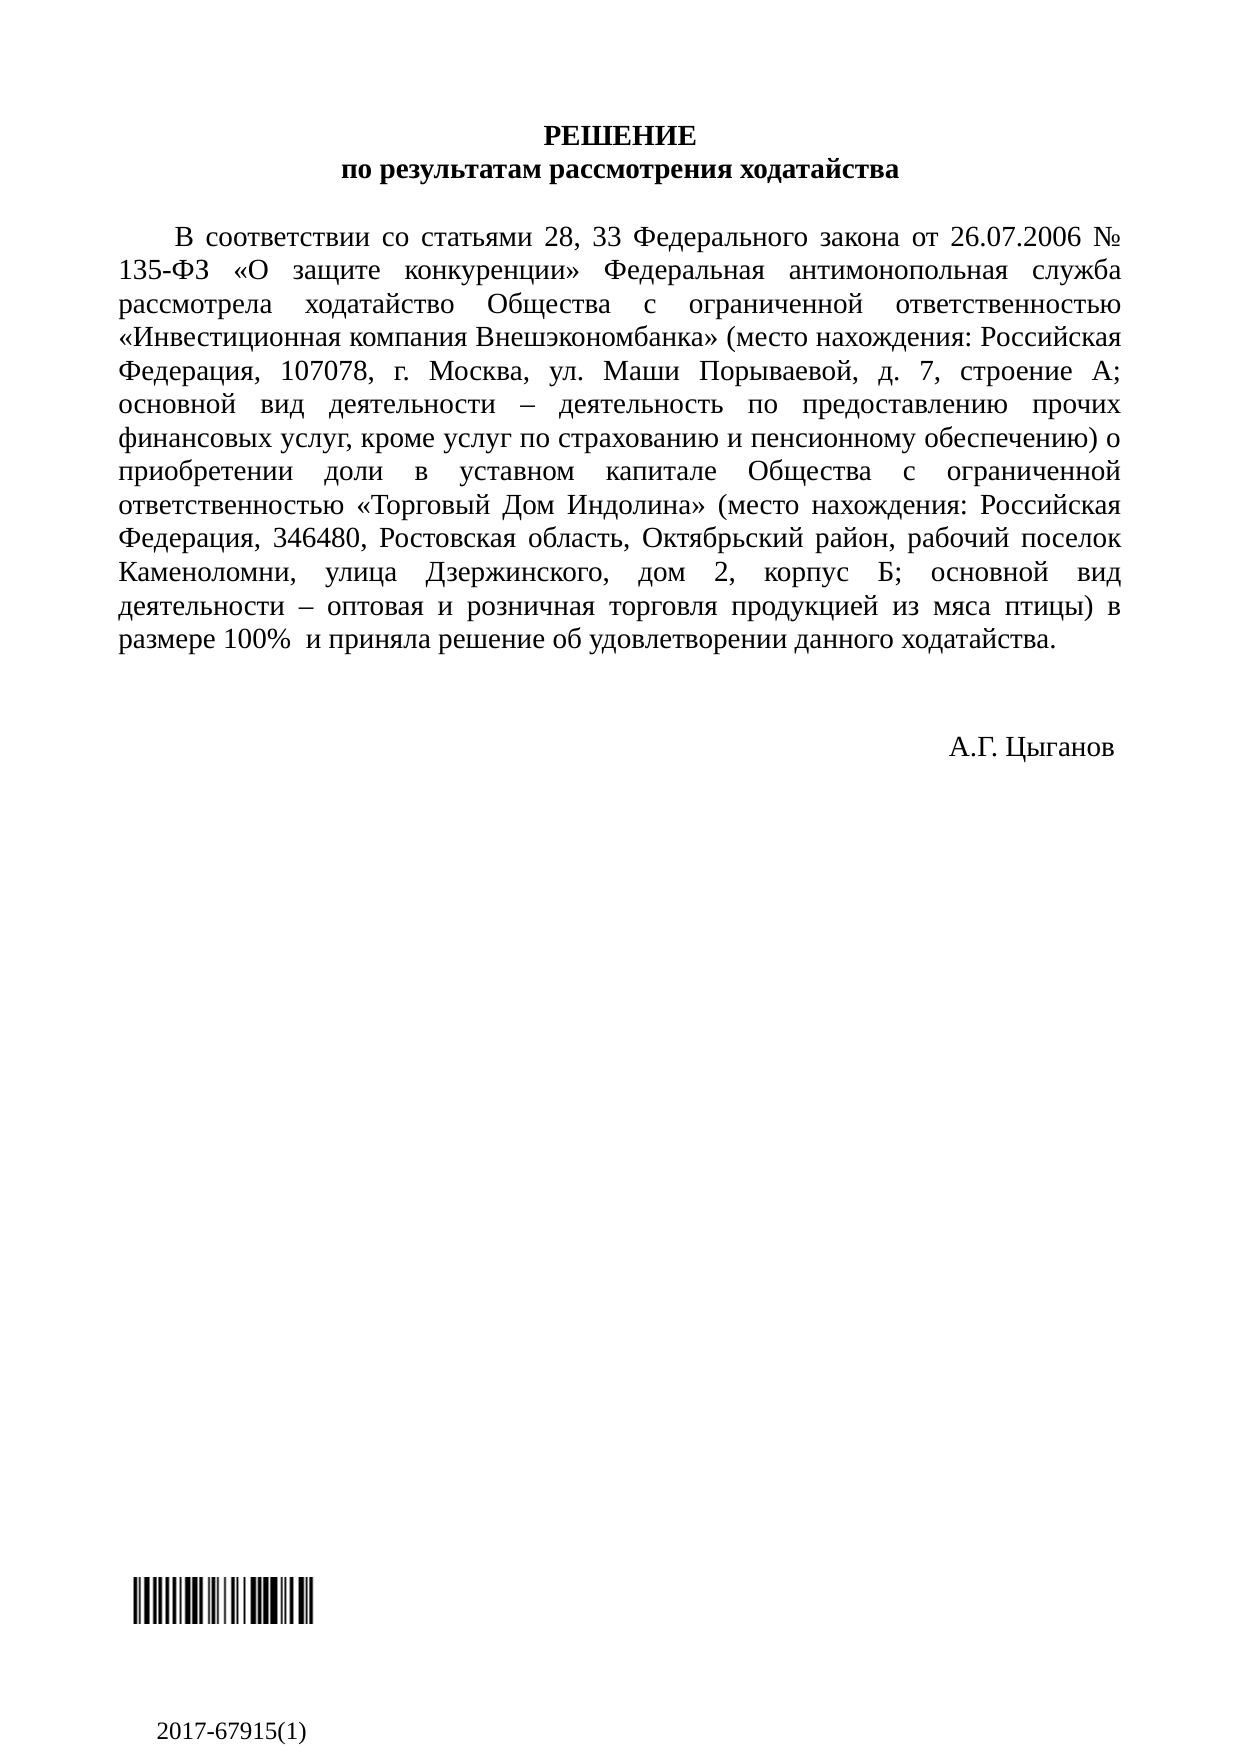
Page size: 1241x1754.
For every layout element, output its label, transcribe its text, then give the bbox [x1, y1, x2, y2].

text РЕШЕНИЕ [118, 118, 1122, 152]
text А.Г. Цыганов [74, 729, 1122, 763]
text В соответствии со статьями 28, 33 Федерального закона от 26.07.2006 № 135-ФЗ «О защите конкуренции» Федеральная антимонопольная служба рассмотрела ходатайство Общества с ограниченной ответственностью «Инвестиционная компания Внешэкономбанка» (место нахождения: Российская Федерация, 107078, г. Москва, ул. Маши Порываевой, д. 7, строение А; основной вид деятельности – деятельность по предоставлению прочих финансовых услуг, кроме услуг по страхованию и пенсионному обеспечению) о приобретении доли в уставном капитале Общества с ограниченной ответственностью «Торговый Дом Индолина» (место нахождения: Российская Федерация, 346480, Ростовская область, Октябрьский район, рабочий поселок Каменоломни, улица Дзержинского, дом 2, корпус Б; основной вид деятельности – оптовая и розничная торговля продукцией из мяса птицы) в размере 100% и приняла решение об удовлетворении данного ходатайства. [118, 219, 1122, 655]
text по результатам рассмотрения ходатайства [118, 152, 1122, 185]
picture [118, 1577, 331, 1624]
